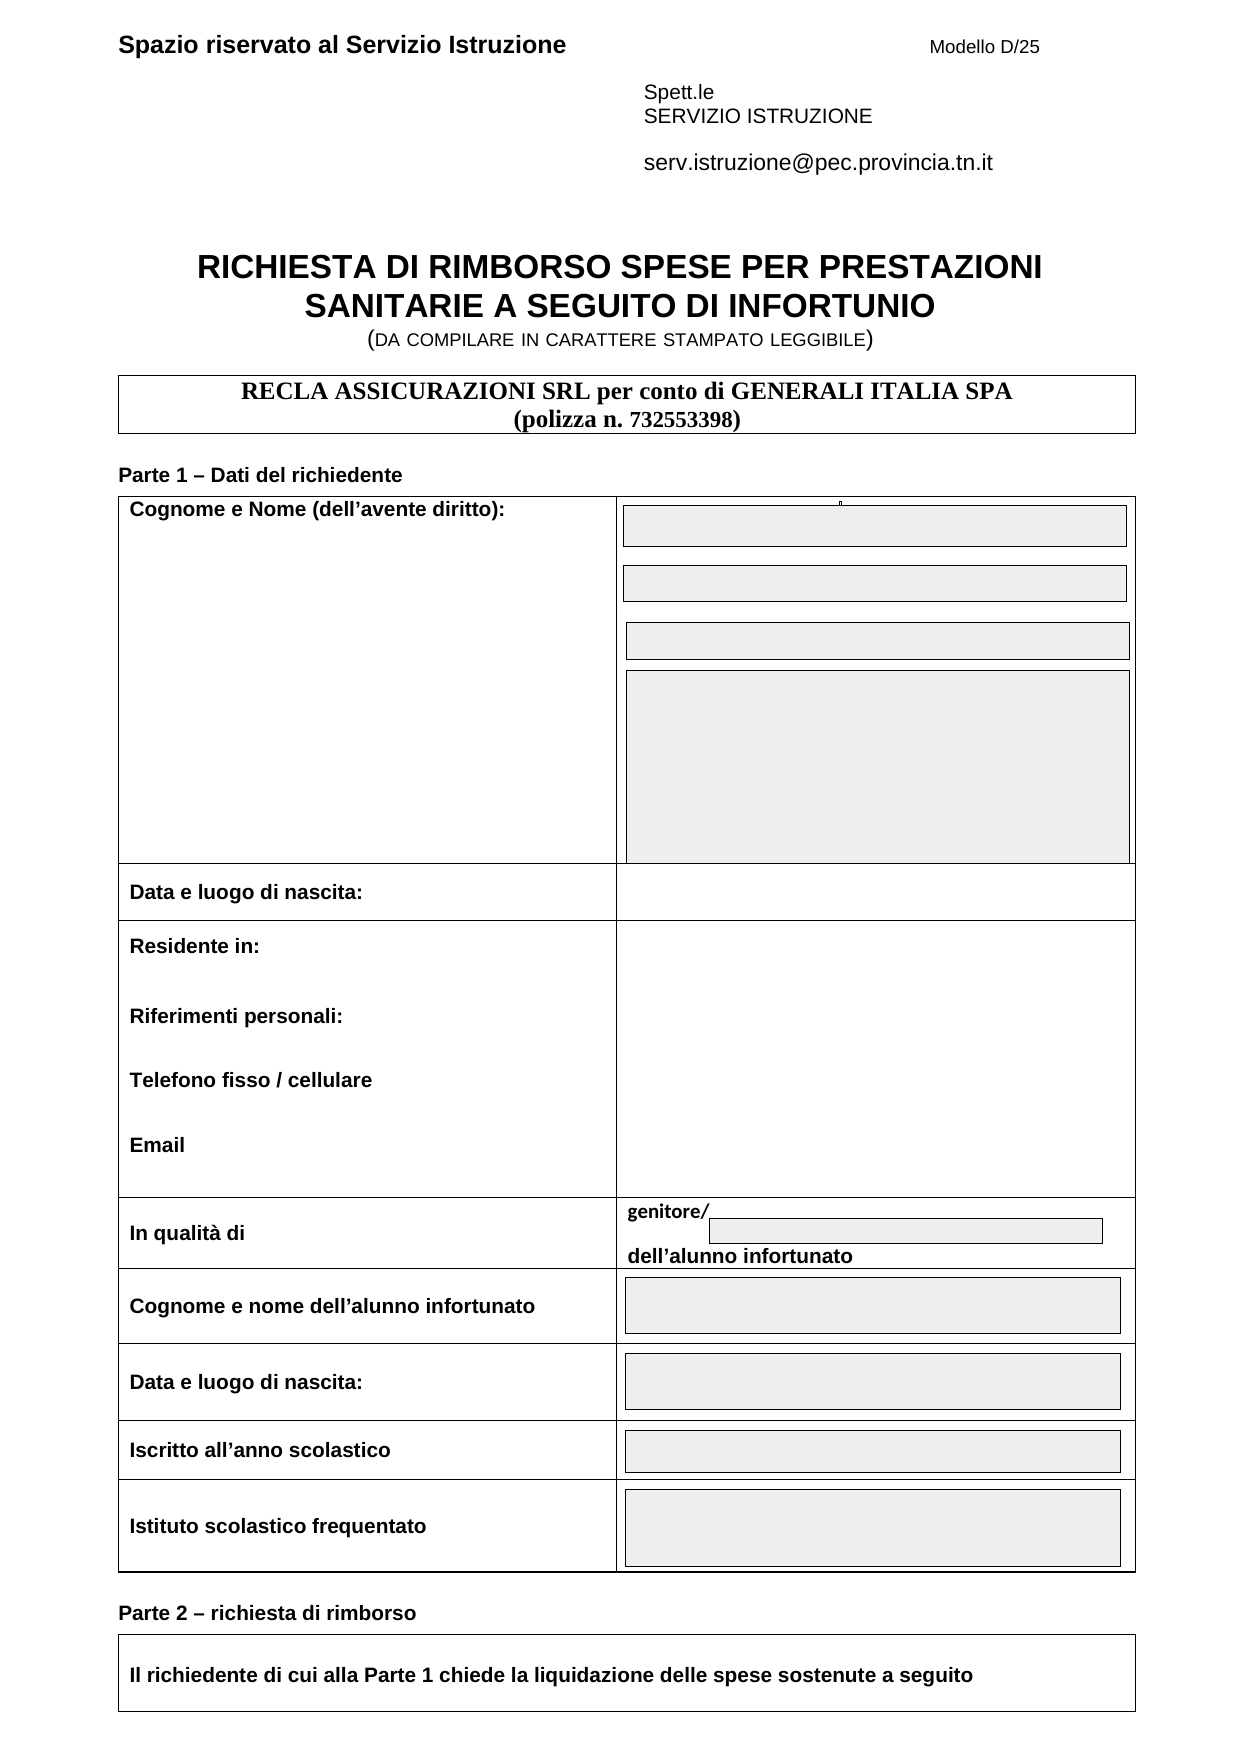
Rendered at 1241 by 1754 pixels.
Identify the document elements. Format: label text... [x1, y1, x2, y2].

text SERVIZIO ISTRUZIONE [644, 104, 1122, 128]
table_cell [617, 864, 1135, 919]
table_cell [617, 1480, 1135, 1571]
text (da compilare in carattere stampato leggibile) [118, 324, 1122, 351]
table_cell Riferimenti personali: Telefono fisso / cellulare Email [119, 971, 616, 1197]
table_header RECLA ASSICURAZIONI SRL per conto di GENERALI ITALIA SPA (polizza n. 732553398) [119, 376, 1135, 433]
table_cell Data e luogo di nascita: [119, 864, 616, 919]
table_cell Istituto scolastico frequentato [119, 1480, 616, 1571]
table_header Il richiedente di cui alla Parte 1 chiede la liquidazione delle spese sostenute a seguito [119, 1635, 1135, 1711]
text Parte 2 – richiesta di rimborso [118, 1601, 1122, 1624]
text serv.istruzione@pec.provincia.tn.it [644, 149, 1122, 176]
table_header [617, 497, 1135, 863]
table_cell [617, 1344, 1135, 1420]
table_cell genitore/ dell’alunno infortunato [617, 1198, 1135, 1267]
table_cell [617, 1269, 1135, 1343]
table_header Cognome e Nome (dell’avente diritto): [119, 497, 616, 863]
table_cell Cognome e nome dell’alunno infortunato [119, 1269, 616, 1343]
table_cell In qualità di [119, 1198, 616, 1267]
text Parte 1 – Dati del richiedente [118, 462, 1122, 486]
table_cell Iscritto all’anno scolastico [119, 1421, 616, 1479]
table_cell [617, 921, 1135, 971]
table_cell Data e luogo di nascita: [119, 1344, 616, 1420]
table_cell [617, 1421, 1135, 1479]
text Spazio riservato al Servizio Istruzione Modello D/25 [118, 29, 1122, 58]
table_cell Residente in: [119, 921, 616, 971]
text Spett.le [644, 80, 1122, 104]
table_cell [617, 971, 1135, 1197]
text RICHIESTA DI RIMBORSO SPESE PER PRESTAZIONI SANITARIE A SEGUITO DI INFORTUNIO [118, 248, 1122, 324]
